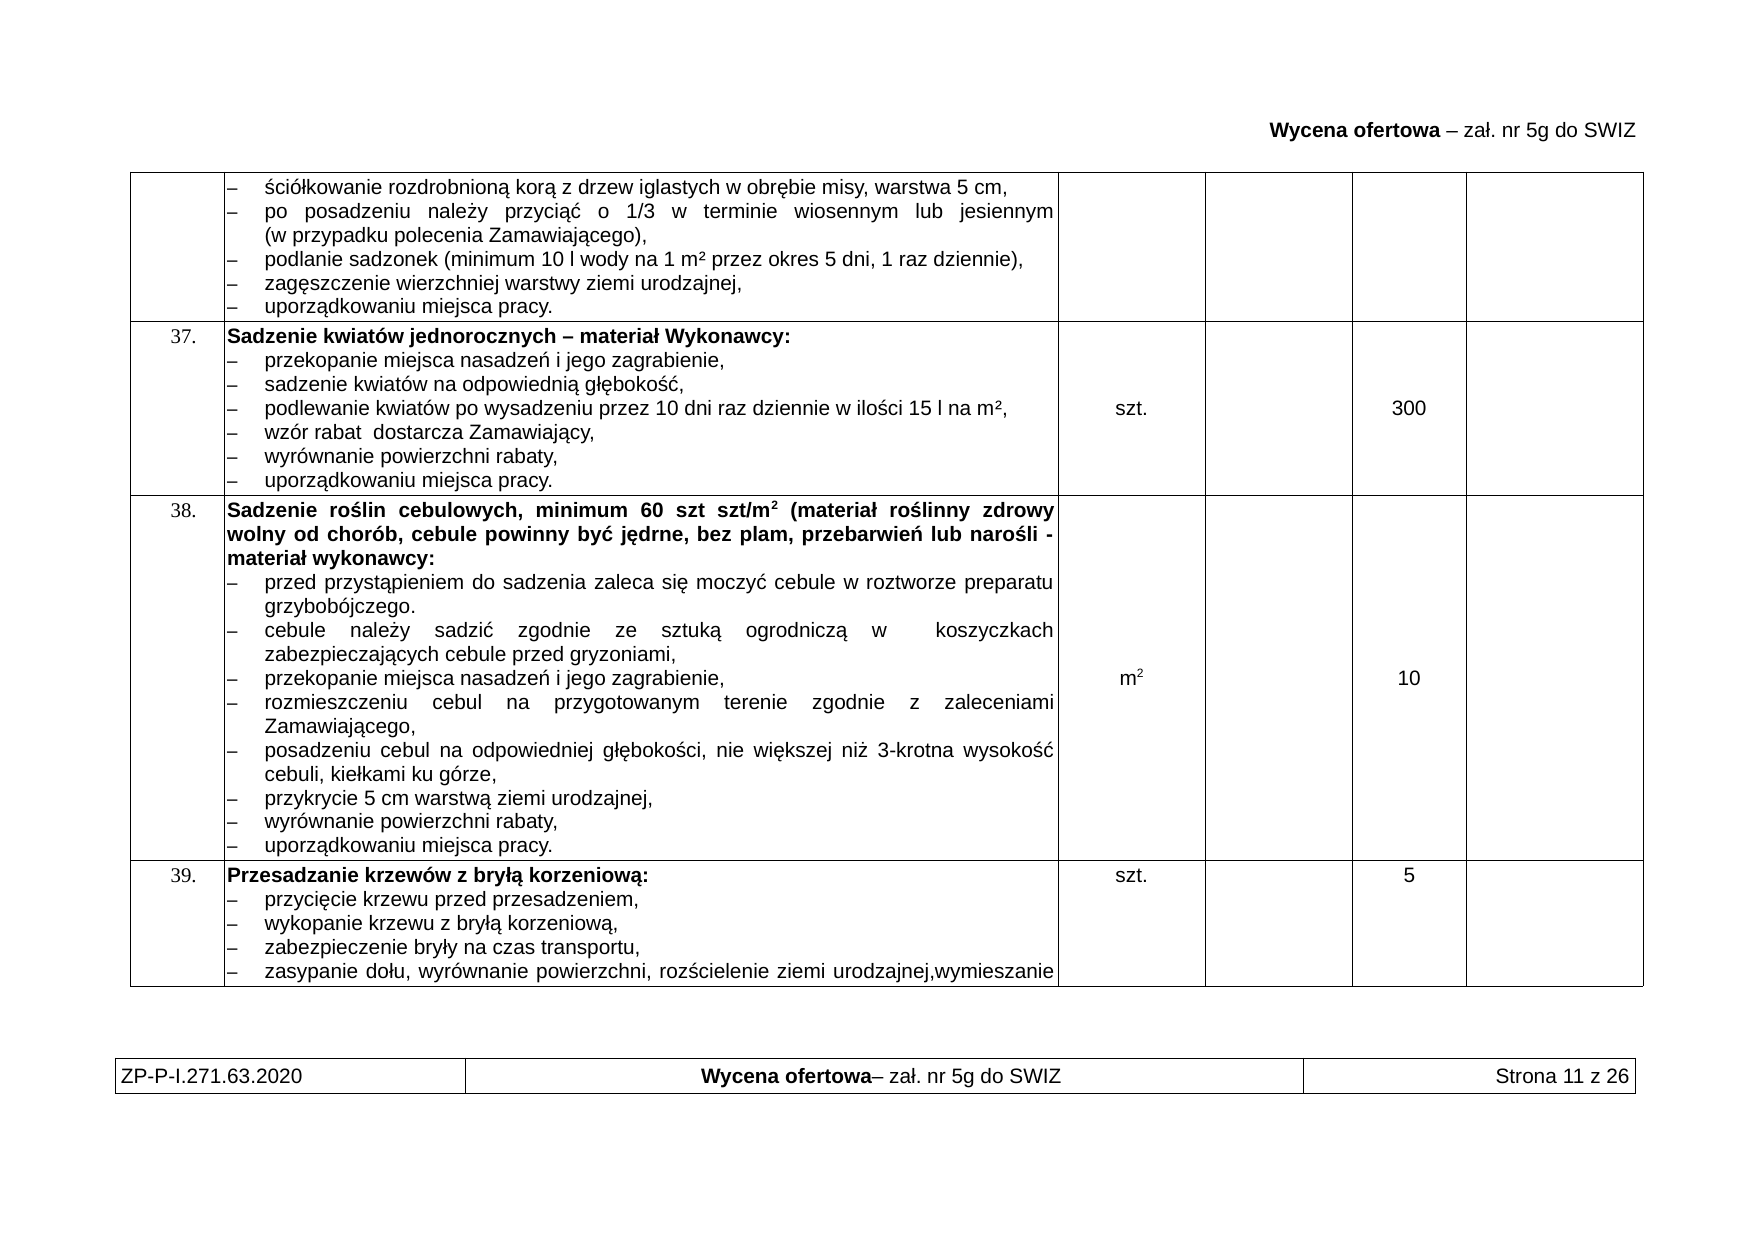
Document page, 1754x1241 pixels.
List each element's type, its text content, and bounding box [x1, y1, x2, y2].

table_cell [1467, 496, 1643, 860]
table_cell szt. [1059, 322, 1205, 495]
table_cell 5 [1353, 861, 1466, 986]
table_cell [1467, 322, 1643, 495]
table_cell [1206, 322, 1352, 495]
table_cell m2 [1059, 496, 1205, 860]
table_cell Sadzenie żywopłotów – materiał roślinny kopany z gruntu I klasy (zdrowy, bez patogenów, czysty odmianowo z dobrze rozwiniętym systemem korzeniowym, minimum 3 pędy. minimalna wysokość od 40 do 60 cm)- materiał Wykonawcy: sprawdzenie odczynu gleby i doprowadzenie go w razie potrzeby do wartości odpowiedniej dla sadzonego krzewu, przekopanie pasa ziemi pod przyszły dwurzędowy żywopłot, wybranie zanieczyszczeń (korzenie i kłącza chwastów), wykopanie dołu lub rowu o średnicy i głębokości do 40 cm, wysypanie wnętrza dołu ziemią urodzajną z zastosowaniem hydrożelu w ilości zgodnej z instrukcją na opakowaniu do połowy jego głębokości, wysadzenie sadzonek w dwóch równoległych rzędach w trójkąt (6 sadzonek na 1 mb), zasypanie roślin ziemią urodzajną, zagęszczenie wierzchniej warstwy ziemi urodzajnej, ściółkowanie rozdrobnioną korą z drzew iglastych w obrębie misy, warstwa 5 cm, po posadzeniu należy przyciąć o 1/3 w terminie wiosennym lub jesiennym (w przypadku polecenia Zamawiającego), podlanie sadzonek (minimum 10 l wody na 1 m² przez okres 5 dni, 1 raz dziennie), zagęszczenie wierzchniej warstwy ziemi urodzajnej, uporządkowaniu miejsca pracy. [225, 173, 1058, 321]
table_cell [1206, 861, 1352, 986]
table_cell [1206, 173, 1352, 321]
table_cell [1467, 173, 1643, 321]
table_cell [131, 173, 224, 321]
table_cell [1353, 173, 1466, 321]
table_cell [1059, 173, 1205, 321]
table_cell [1467, 861, 1643, 986]
table_cell [131, 861, 224, 986]
table_cell [131, 496, 224, 860]
table_cell 300 [1353, 322, 1466, 495]
table_cell 10 [1353, 496, 1466, 860]
table_cell Przesadzanie krzewów z bryłą korzeniową: przycięcie krzewu przed przesadzeniem, wykopanie krzewu z bryłą korzeniową, zabezpieczenie bryły na czas transportu, zasypanie dołu, wyrównanie powierzchni, rozścielenie ziemi urodzajnej,wymieszanie [225, 861, 1058, 986]
table_cell Sadzenie roślin cebulowych, minimum 60 szt szt/m2 (materiał roślinny zdrowy wolny od chorób, cebule powinny być jędrne, bez plam, przebarwień lub narośli - materiał wykonawcy: przed przystąpieniem do sadzenia zaleca się moczyć cebule w roztworze preparatu grzybobójczego. cebule należy sadzić zgodnie ze sztuką ogrodniczą w koszyczkach zabezpieczających cebule przed gryzoniami, przekopanie miejsca nasadzeń i jego zagrabienie, rozmieszczeniu cebul na przygotowanym terenie zgodnie z zaleceniami Zamawiającego, posadzeniu cebul na odpowiedniej głębokości, nie większej niż 3-krotna wysokość cebuli, kiełkami ku górze, przykrycie 5 cm warstwą ziemi urodzajnej, wyrównanie powierzchni rabaty, uporządkowaniu miejsca pracy. [225, 496, 1058, 860]
table_cell [131, 322, 224, 495]
table_cell Sadzenie kwiatów jednorocznych – materiał Wykonawcy: przekopanie miejsca nasadzeń i jego zagrabienie, sadzenie kwiatów na odpowiednią głębokość, podlewanie kwiatów po wysadzeniu przez 10 dni raz dziennie w ilości 15 l na m², wzór rabat dostarcza Zamawiający, wyrównanie powierzchni rabaty, uporządkowaniu miejsca pracy. [225, 322, 1058, 495]
table_cell szt. [1059, 861, 1205, 986]
table_cell [1206, 496, 1352, 860]
